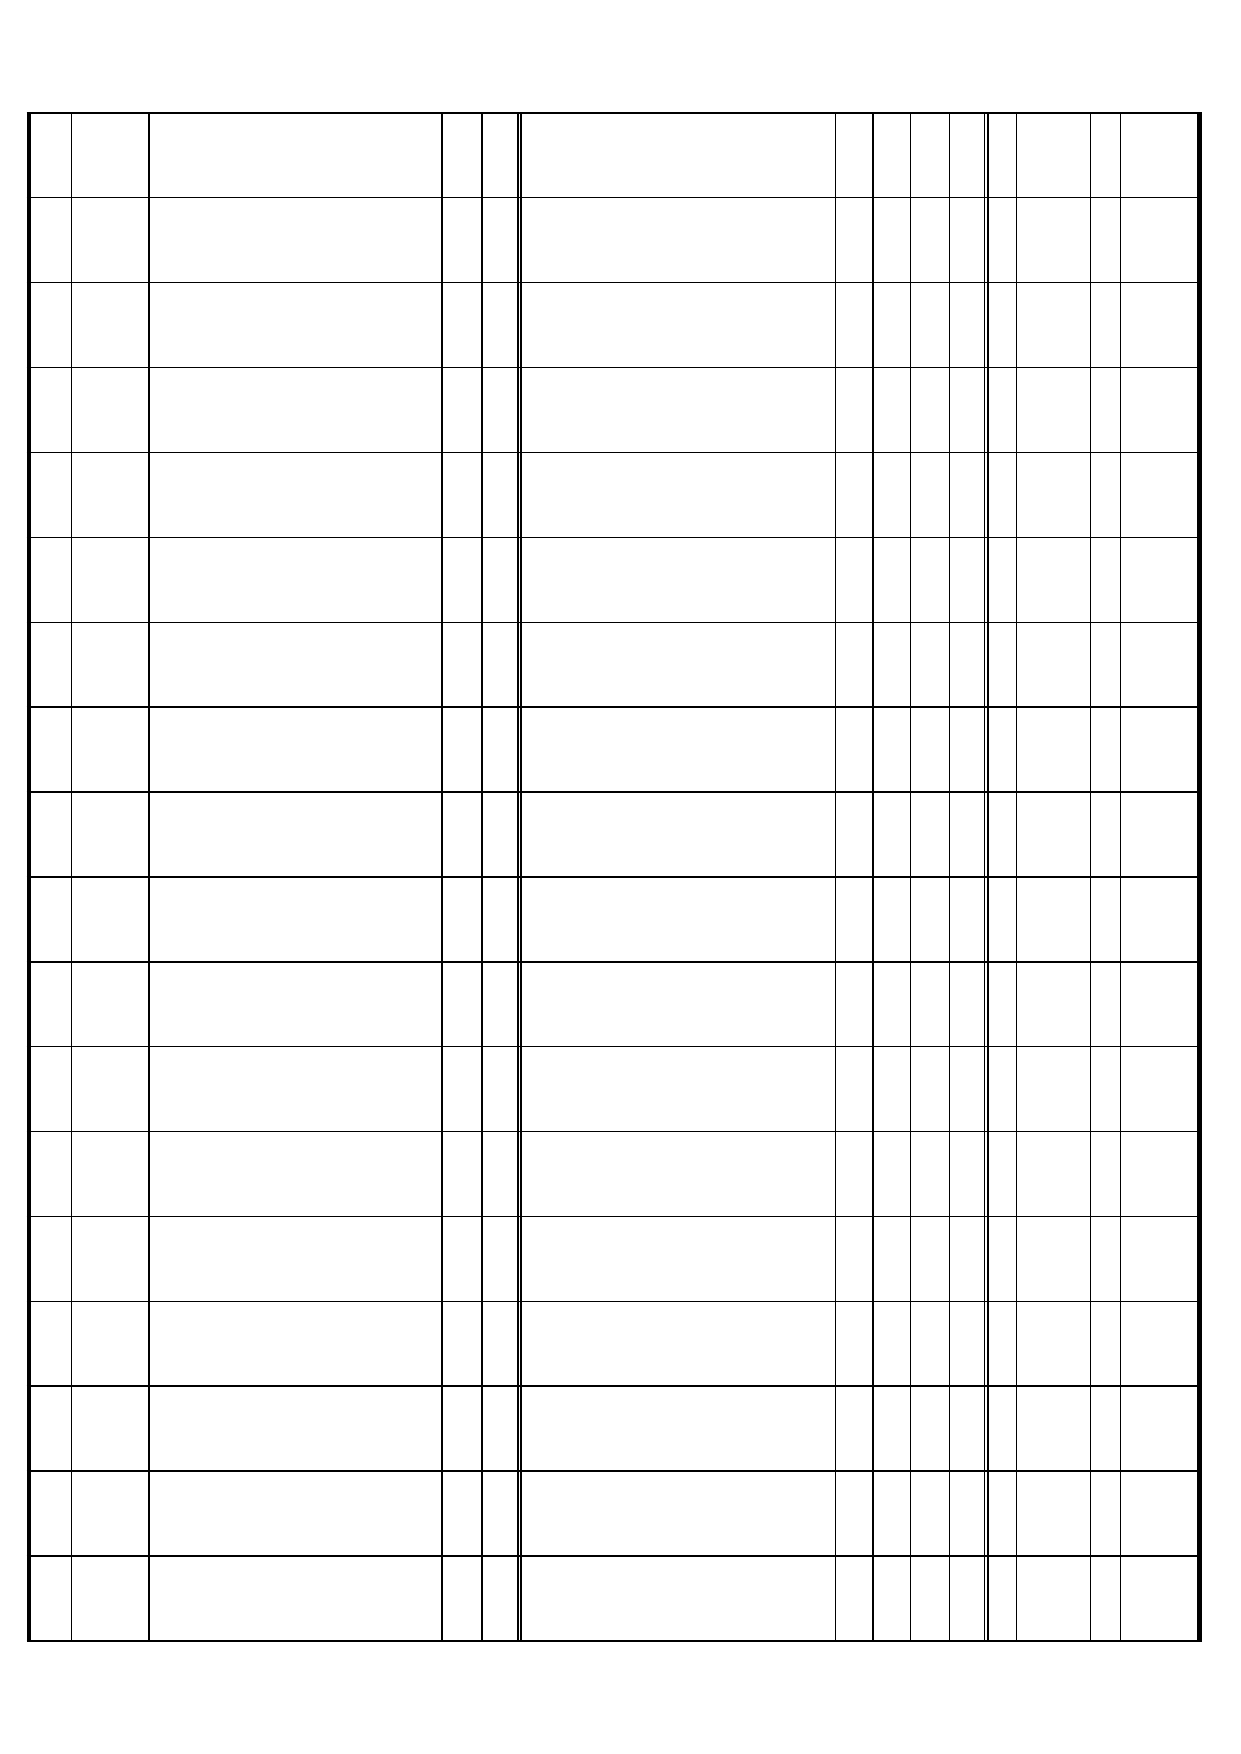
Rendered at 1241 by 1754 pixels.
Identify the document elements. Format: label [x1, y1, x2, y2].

table_cell [1121, 963, 1197, 1046]
table_cell [1091, 1132, 1120, 1216]
table_cell [483, 623, 517, 706]
table_cell [31, 1302, 71, 1385]
table_cell [31, 708, 71, 791]
table_cell [72, 878, 148, 961]
table_cell [950, 538, 984, 621]
table_cell [31, 1472, 71, 1555]
table_cell [483, 1557, 517, 1640]
table_cell [150, 878, 441, 961]
table_cell [443, 1557, 481, 1640]
table_cell [483, 963, 517, 1046]
table_cell [950, 878, 984, 961]
table_cell [443, 708, 481, 791]
table_cell [1121, 368, 1197, 452]
table_cell [911, 878, 949, 961]
table_cell [1121, 1132, 1197, 1216]
table_cell [1121, 623, 1197, 706]
table_cell [522, 1387, 835, 1470]
table_cell [911, 1557, 949, 1640]
table_cell [443, 963, 481, 1046]
table_cell [911, 453, 949, 536]
table_cell [1017, 114, 1090, 197]
table_cell [1121, 708, 1197, 791]
table_cell [911, 1472, 949, 1555]
table_cell [150, 963, 441, 1046]
table_cell [1017, 878, 1090, 961]
table_cell [1017, 963, 1090, 1046]
table_cell [989, 1132, 1016, 1216]
table_cell [836, 793, 872, 876]
table_cell [1091, 538, 1120, 621]
table_cell [150, 538, 441, 621]
table_cell [522, 1217, 835, 1301]
table_cell [1121, 1557, 1197, 1640]
table_cell [443, 1472, 481, 1555]
table_cell [1091, 623, 1120, 706]
table_cell [950, 453, 984, 536]
table_cell [1017, 708, 1090, 791]
table_cell [1091, 368, 1120, 452]
table_cell [874, 198, 910, 282]
table_cell [72, 1047, 148, 1131]
table_cell [1091, 1217, 1120, 1301]
table_cell [1091, 878, 1120, 961]
table_cell [522, 878, 835, 961]
table_cell [150, 283, 441, 367]
table_cell [1121, 793, 1197, 876]
table_cell [150, 793, 441, 876]
table_cell [989, 963, 1016, 1046]
table_cell [1121, 1302, 1197, 1385]
table_cell [874, 963, 910, 1046]
table_cell [836, 623, 872, 706]
table_cell [911, 538, 949, 621]
table_cell [31, 538, 71, 621]
table_cell [150, 1472, 441, 1555]
table_cell [950, 1557, 984, 1640]
table_cell [874, 793, 910, 876]
table_cell [1091, 198, 1120, 282]
table_cell [31, 283, 71, 367]
table_cell [1121, 1047, 1197, 1131]
table_cell [1091, 1557, 1120, 1640]
table_cell [1017, 793, 1090, 876]
table_cell [483, 1387, 517, 1470]
table_cell [483, 1472, 517, 1555]
table_cell [989, 878, 1016, 961]
table_cell [150, 198, 441, 282]
table_cell [443, 368, 481, 452]
table_cell [836, 1557, 872, 1640]
table_cell [443, 623, 481, 706]
table_cell [989, 1047, 1016, 1131]
table_cell [522, 1472, 835, 1555]
table_cell [836, 283, 872, 367]
table_cell [911, 1302, 949, 1385]
table_cell [1017, 198, 1090, 282]
table_cell [950, 1387, 984, 1470]
table_cell [483, 1132, 517, 1216]
table_cell [72, 1557, 148, 1640]
table_cell [72, 963, 148, 1046]
table_cell [443, 878, 481, 961]
table_cell [1017, 538, 1090, 621]
table_cell [911, 963, 949, 1046]
table_cell [150, 1132, 441, 1216]
table_cell [836, 114, 872, 197]
table_cell [989, 1387, 1016, 1470]
table_cell [443, 1387, 481, 1470]
table_cell [1121, 1472, 1197, 1555]
table_cell [911, 793, 949, 876]
table_cell [989, 793, 1016, 876]
table_cell [950, 283, 984, 367]
table_cell [522, 538, 835, 621]
table_cell [1091, 283, 1120, 367]
table_cell [72, 623, 148, 706]
table_cell [150, 708, 441, 791]
table_cell [150, 453, 441, 536]
table_cell [31, 198, 71, 282]
table_cell [950, 1302, 984, 1385]
table_cell [522, 708, 835, 791]
table_cell [836, 963, 872, 1046]
table_cell [989, 283, 1016, 367]
table_cell [31, 878, 71, 961]
table_cell [443, 453, 481, 536]
table_cell [443, 1302, 481, 1385]
table_cell [874, 538, 910, 621]
table_cell [31, 623, 71, 706]
table_cell [72, 114, 148, 197]
table_cell [911, 114, 949, 197]
table_cell [31, 793, 71, 876]
table_cell [522, 453, 835, 536]
table_cell [443, 1132, 481, 1216]
table_cell [911, 368, 949, 452]
table_cell [483, 538, 517, 621]
table_cell [874, 1217, 910, 1301]
table_cell [483, 1047, 517, 1131]
table_cell [1017, 283, 1090, 367]
table_cell [72, 708, 148, 791]
table_cell [443, 198, 481, 282]
table_cell [911, 1047, 949, 1131]
table_cell [1121, 283, 1197, 367]
table_cell [522, 114, 835, 197]
table_cell [150, 1047, 441, 1131]
table_cell [1017, 1472, 1090, 1555]
table_cell [836, 1302, 872, 1385]
table_cell [874, 1132, 910, 1216]
table_cell [950, 368, 984, 452]
table_cell [31, 114, 71, 197]
table_cell [72, 793, 148, 876]
table_cell [483, 368, 517, 452]
table_cell [989, 198, 1016, 282]
table_cell [483, 1217, 517, 1301]
table_cell [836, 1217, 872, 1301]
table_cell [1017, 1302, 1090, 1385]
table_cell [1017, 1387, 1090, 1470]
table_cell [1091, 1387, 1120, 1470]
table_cell [1091, 1472, 1120, 1555]
table_cell [989, 623, 1016, 706]
table_cell [72, 1217, 148, 1301]
table_cell [836, 198, 872, 282]
table_cell [443, 283, 481, 367]
table_cell [989, 1557, 1016, 1640]
table_cell [1121, 538, 1197, 621]
table_cell [72, 453, 148, 536]
table_cell [150, 368, 441, 452]
table_cell [950, 793, 984, 876]
table_cell [1017, 368, 1090, 452]
table_cell [522, 1557, 835, 1640]
table_cell [950, 708, 984, 791]
table_cell [150, 1217, 441, 1301]
table_cell [31, 1557, 71, 1640]
table_cell [989, 708, 1016, 791]
table_cell [874, 1557, 910, 1640]
table_cell [1121, 453, 1197, 536]
table_cell [911, 1217, 949, 1301]
table_cell [836, 878, 872, 961]
table_cell [836, 1132, 872, 1216]
table_cell [72, 368, 148, 452]
table_cell [31, 1047, 71, 1131]
table_cell [989, 114, 1016, 197]
table_cell [483, 708, 517, 791]
table_cell [150, 1557, 441, 1640]
table_cell [31, 368, 71, 452]
table_cell [911, 198, 949, 282]
table_cell [522, 283, 835, 367]
table_cell [1017, 1047, 1090, 1131]
table_cell [836, 708, 872, 791]
table_cell [72, 1387, 148, 1470]
table_cell [874, 453, 910, 536]
table_cell [989, 1217, 1016, 1301]
table_cell [874, 1302, 910, 1385]
table_cell [911, 1387, 949, 1470]
table_cell [874, 623, 910, 706]
table_cell [1091, 963, 1120, 1046]
table_cell [874, 114, 910, 197]
table_cell [950, 1047, 984, 1131]
table_cell [989, 1302, 1016, 1385]
table_cell [911, 708, 949, 791]
table_cell [31, 453, 71, 536]
table_cell [522, 198, 835, 282]
table_cell [1017, 1557, 1090, 1640]
table_cell [911, 1132, 949, 1216]
table_cell [522, 1302, 835, 1385]
table_cell [950, 1132, 984, 1216]
table_cell [483, 198, 517, 282]
table_cell [874, 1472, 910, 1555]
table_cell [150, 623, 441, 706]
table_cell [483, 114, 517, 197]
table_cell [31, 1217, 71, 1301]
table_cell [522, 623, 835, 706]
table_cell [1121, 1217, 1197, 1301]
table_cell [150, 1387, 441, 1470]
table_cell [836, 538, 872, 621]
table_cell [31, 1132, 71, 1216]
table_cell [443, 1217, 481, 1301]
table_cell [72, 1132, 148, 1216]
table_cell [483, 793, 517, 876]
table_cell [72, 538, 148, 621]
table_cell [1091, 708, 1120, 791]
table_cell [150, 114, 441, 197]
table_cell [1091, 1047, 1120, 1131]
table_cell [1121, 1387, 1197, 1470]
table_cell [874, 1387, 910, 1470]
table_cell [874, 283, 910, 367]
table_cell [1091, 1302, 1120, 1385]
table_cell [1017, 1132, 1090, 1216]
table_cell [72, 1302, 148, 1385]
table_cell [989, 1472, 1016, 1555]
table_cell [150, 1302, 441, 1385]
table_cell [483, 453, 517, 536]
table_cell [31, 1387, 71, 1470]
table_cell [522, 1047, 835, 1131]
table_cell [836, 1472, 872, 1555]
table_cell [950, 623, 984, 706]
table_cell [989, 368, 1016, 452]
table_cell [874, 878, 910, 961]
table_cell [911, 283, 949, 367]
table_cell [522, 1132, 835, 1216]
table_cell [443, 114, 481, 197]
table_cell [874, 1047, 910, 1131]
table_cell [950, 963, 984, 1046]
table_cell [874, 368, 910, 452]
table_cell [1091, 114, 1120, 197]
table_cell [989, 538, 1016, 621]
table_cell [836, 453, 872, 536]
table_cell [443, 1047, 481, 1131]
table_cell [483, 283, 517, 367]
table_cell [1121, 198, 1197, 282]
table_cell [950, 114, 984, 197]
table_cell [443, 538, 481, 621]
table_cell [836, 1387, 872, 1470]
table_cell [522, 963, 835, 1046]
table_cell [836, 1047, 872, 1131]
table_cell [950, 198, 984, 282]
table_cell [72, 198, 148, 282]
table_cell [72, 283, 148, 367]
table_cell [1017, 453, 1090, 536]
table_cell [522, 793, 835, 876]
table_cell [836, 368, 872, 452]
table_cell [911, 623, 949, 706]
table_cell [72, 1472, 148, 1555]
table_cell [443, 793, 481, 876]
table_cell [1017, 623, 1090, 706]
table_cell [483, 878, 517, 961]
table_cell [1121, 878, 1197, 961]
table_cell [31, 963, 71, 1046]
table_cell [1017, 1217, 1090, 1301]
table_cell [989, 453, 1016, 536]
table_cell [950, 1472, 984, 1555]
table_cell [1091, 793, 1120, 876]
table_cell [1091, 453, 1120, 536]
table_cell [874, 708, 910, 791]
table_cell [950, 1217, 984, 1301]
table_cell [1121, 114, 1197, 197]
table_cell [522, 368, 835, 452]
table_cell [483, 1302, 517, 1385]
